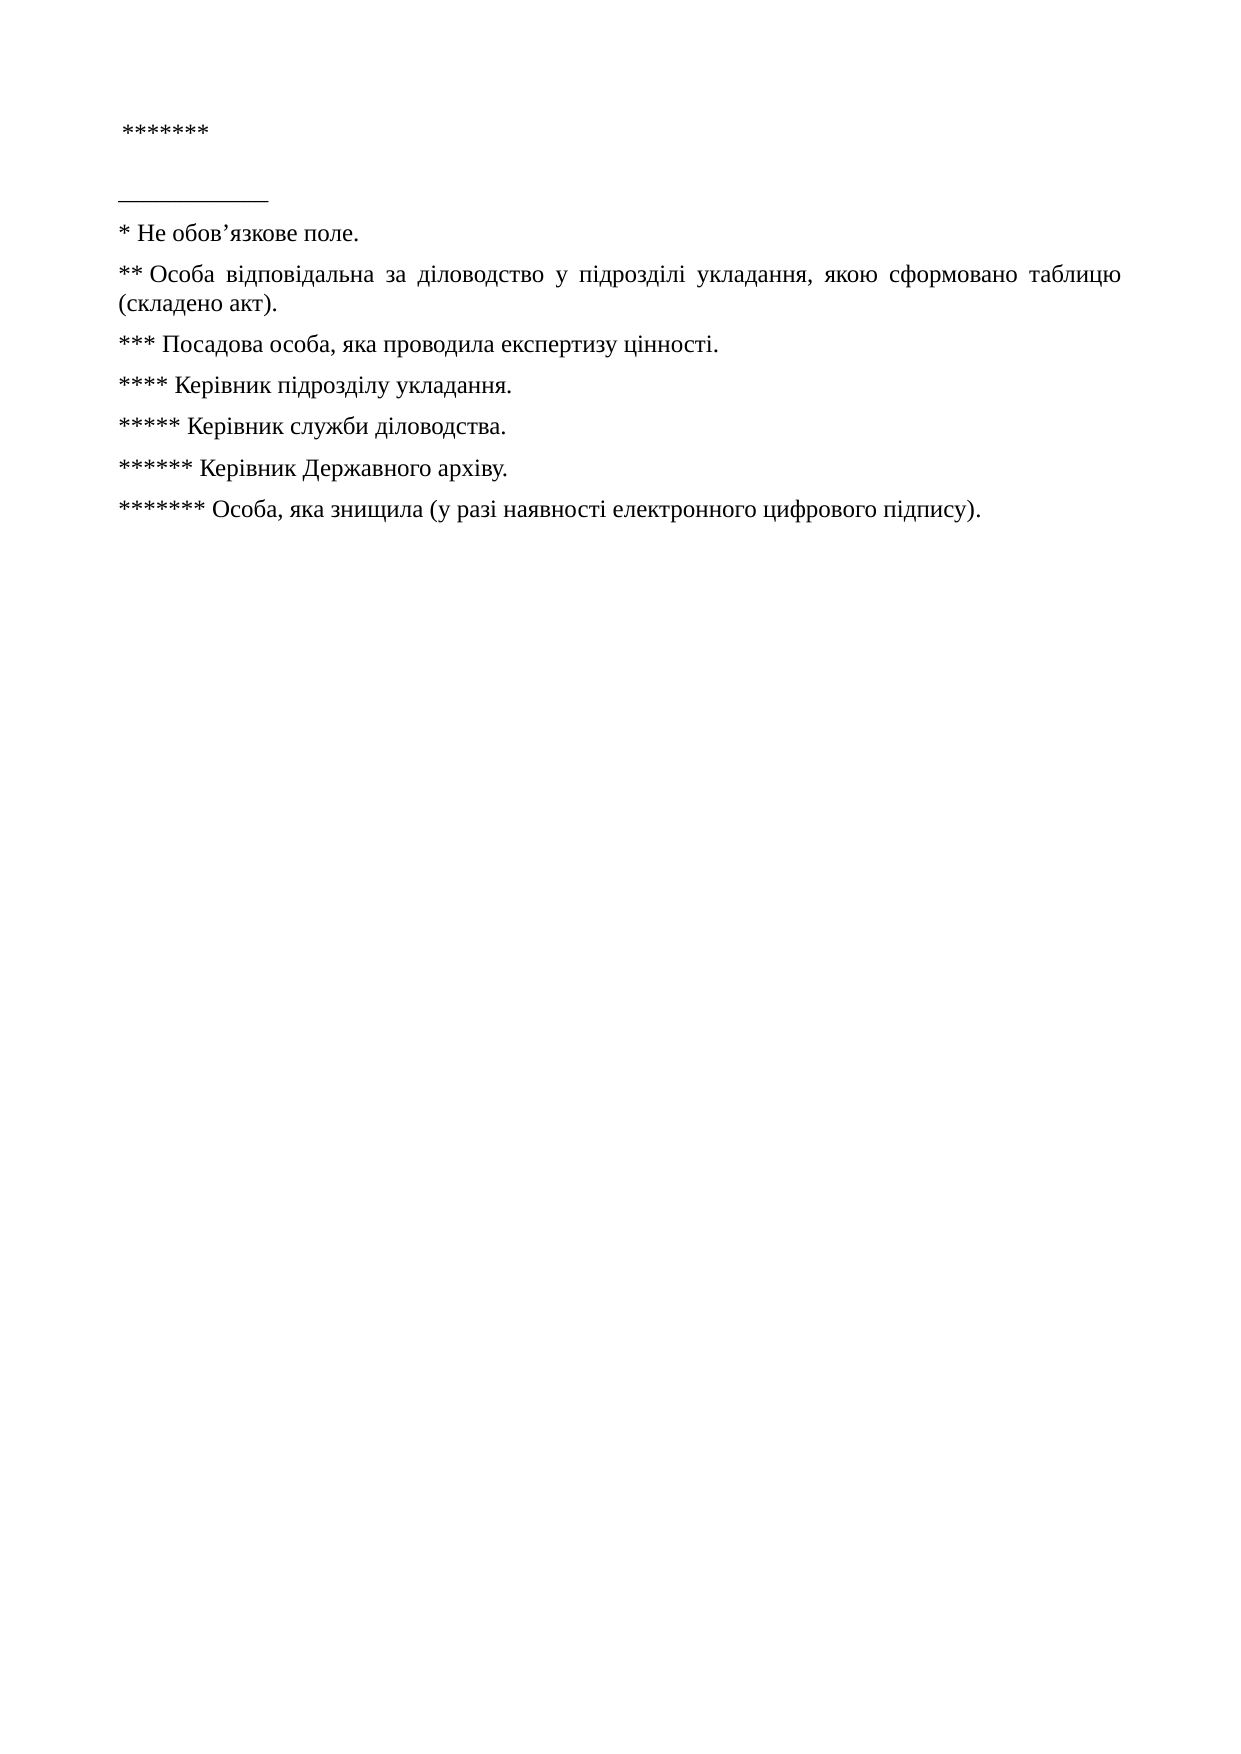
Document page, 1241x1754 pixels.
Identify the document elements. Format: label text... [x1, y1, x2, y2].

text *** Посадова особа, яка проводила експертизу цінності. [118, 329, 1122, 358]
table_cell [930, 118, 1118, 176]
text **** Керівник підрозділу укладання. [118, 370, 1122, 399]
text ***** Керівник служби діловодства. [118, 411, 1122, 440]
text ******* Особа, яка знищила (у разі наявності електронного цифрового підпису). [118, 494, 1122, 523]
table_cell ******* [122, 118, 695, 176]
text ****** Керівник Державного архіву. [118, 453, 1122, 481]
text ____________ [118, 176, 1122, 205]
text * Не обов’язкове поле. [118, 218, 1122, 246]
table_cell [695, 118, 929, 176]
text ** Особа відповідальна за діловодство у підрозділі укладання, якою сформовано таблицю (складено акт). [118, 259, 1122, 316]
